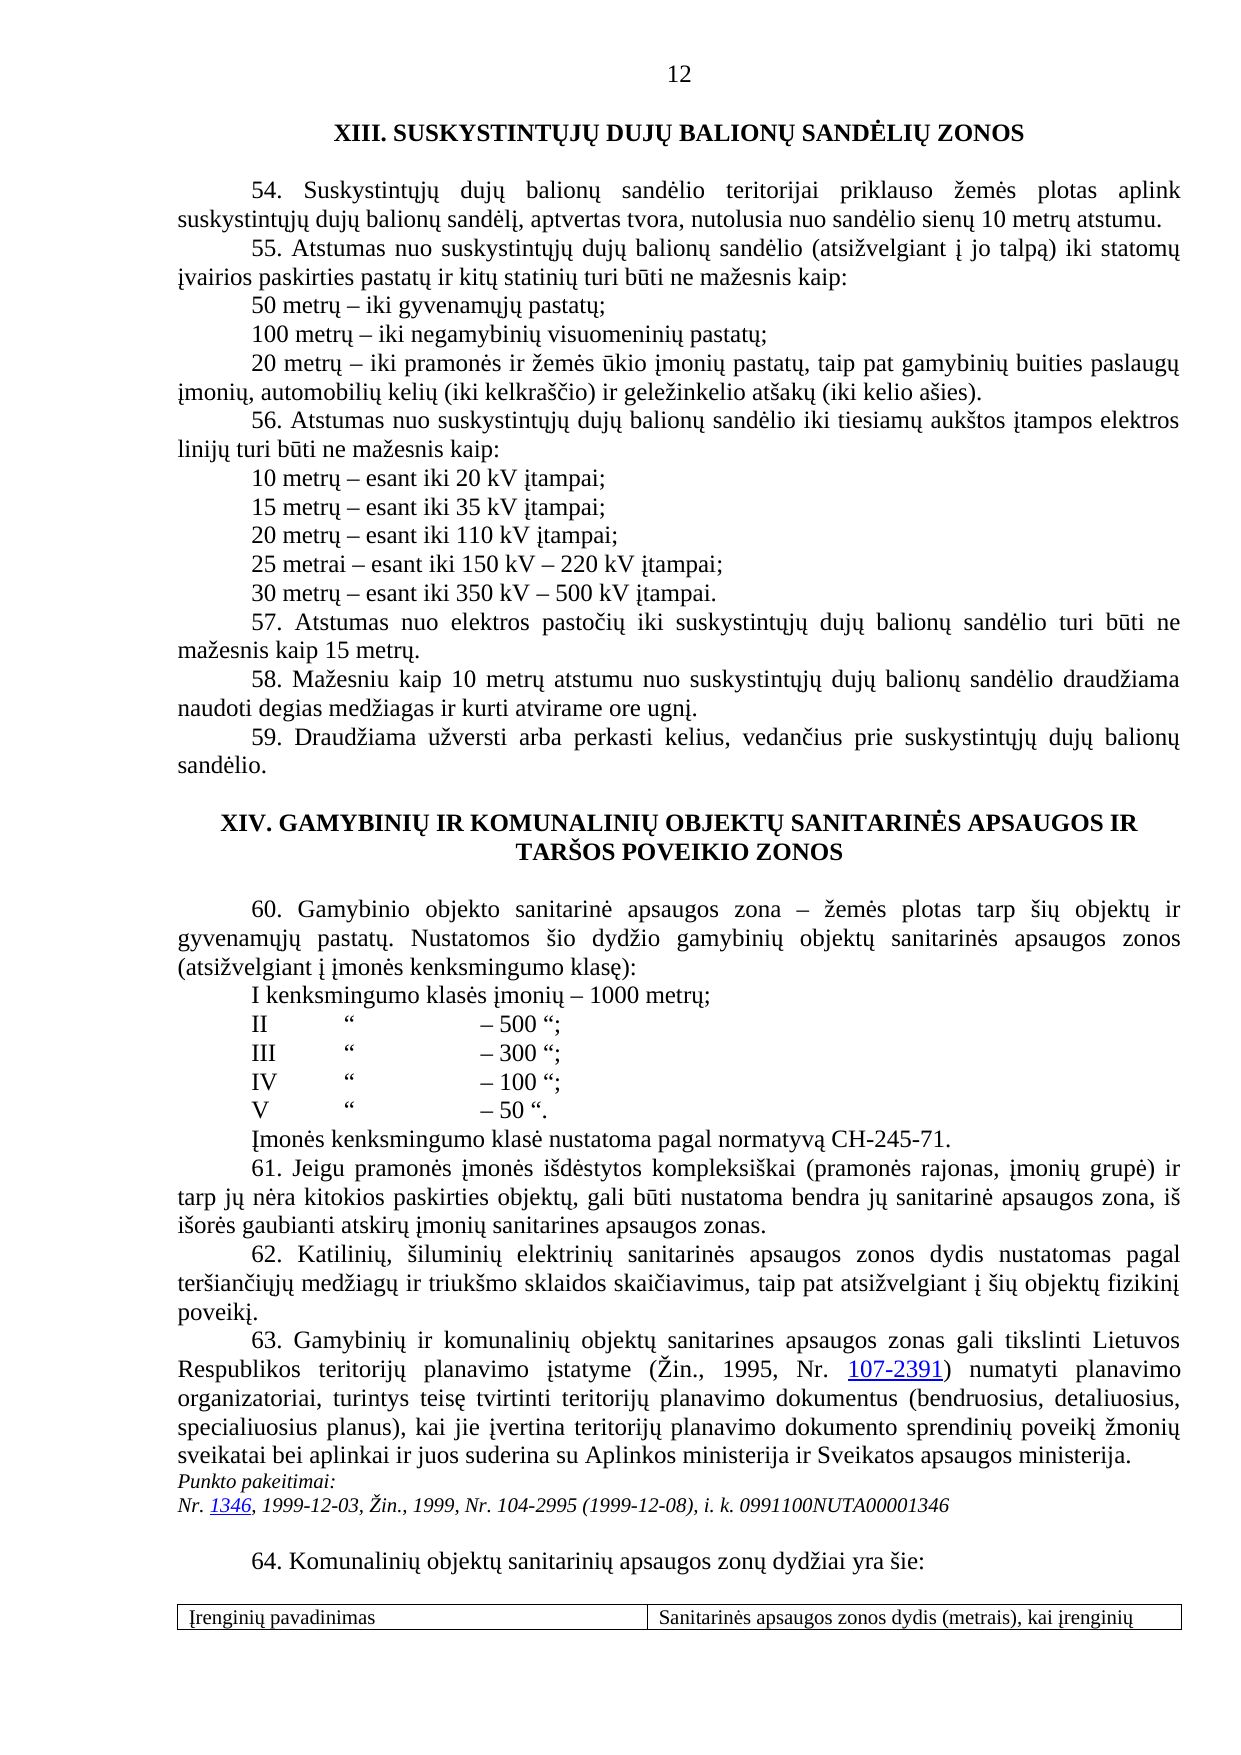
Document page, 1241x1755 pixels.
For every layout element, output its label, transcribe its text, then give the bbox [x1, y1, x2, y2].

text IV “ – 100 “; [177, 1067, 1181, 1096]
text 64. Komunalinių objektų sanitarinių apsaugos zonų dydžiai yra šie: [177, 1546, 1181, 1575]
text 58. Mažesniu kaip 10 metrų atstumu nuo suskystintųjų dujų balionų sandėlio draudžiama naudoti degias medžiagas ir kurti atvirame ore ugnį. [177, 664, 1181, 722]
text 60. Gamybinio objekto sanitarinė apsaugos zona – žemės plotas tarp šių objektų ir gyvenamųjų pastatų. Nustatomos šio dydžio gamybinių objektų sanitarinės apsaugos zonos (atsižvelgiant į įmonės kenksmingumo klasę): [177, 894, 1181, 981]
text XIII. SUSKYSTINTŲJŲ DUJŲ BALIONŲ SANDĖLIŲ ZONOS [177, 118, 1181, 147]
text Įmonės kenksmingumo klasė nustatoma pagal normatyvą CH-245-71. [177, 1124, 1181, 1153]
text 50 metrų – iki gyvenamųjų pastatų; [177, 291, 1181, 319]
text 63. Gamybinių ir komunalinių objektų sanitarines apsaugos zonas gali tikslinti Lietuvos Respublikos teritorijų planavimo įstatyme (Žin., 1995, Nr. 107-2391) numatyti planavimo organizatoriai, turintys teisę tvirtinti teritorijų planavimo dokumentus (bendruosius, detaliuosius, specialiuosius planus), kai jie įvertina teritorijų planavimo dokumento sprendinių poveikį žmonių sveikatai bei aplinkai ir juos suderina su Aplinkos ministerija ir Sveikatos apsaugos ministerija. [177, 1326, 1181, 1469]
table_header Įrenginių pavadinimas [178, 1605, 647, 1629]
text 56. Atstumas nuo suskystintųjų dujų balionų sandėlio iki tiesiamų aukštos įtampos elektros linijų turi būti ne mažesnis kaip: [177, 406, 1181, 463]
text I kenksmingumo klasės įmonių – 1000 metrų; [177, 981, 1181, 1009]
text 25 metrai – esant iki 150 kV – 220 kV įtampai; [177, 549, 1181, 578]
text 20 metrų – iki pramonės ir žemės ūkio įmonių pastatų, taip pat gamybinių buities paslaugų įmonių, automobilių kelių (iki kelkraščio) ir geležinkelio atšakų (iki kelio ašies). [177, 348, 1181, 406]
text 10 metrų – esant iki 20 kV įtampai; [177, 463, 1181, 492]
text 100 metrų – iki negamybinių visuomeninių pastatų; [177, 319, 1181, 348]
text Nr. 1346, 1999-12-03, Žin., 1999, Nr. 104-2995 (1999-12-08), i. k. 0991100NUTA00001346 [177, 1493, 1181, 1517]
text Punkto pakeitimai: [177, 1469, 1181, 1493]
text XIV. GAMYBINIŲ IR KOMUNALINIŲ OBJEKTŲ SANITARINĖS APSAUGOS IR TARŠOS POVEIKIO ZONOS [177, 808, 1181, 866]
table_header Sanitarinės apsaugos zonos dydis (metrais), kai įrenginių [648, 1605, 1181, 1629]
text 30 metrų – esant iki 350 kV – 500 kV įtampai. [177, 578, 1181, 607]
text 57. Atstumas nuo elektros pastočių iki suskystintųjų dujų balionų sandėlio turi būti ne mažesnis kaip 15 metrų. [177, 607, 1181, 664]
text 55. Atstumas nuo suskystintųjų dujų balionų sandėlio (atsižvelgiant į jo talpą) iki statomų įvairios paskirties pastatų ir kitų statinių turi būti ne mažesnis kaip: [177, 233, 1181, 291]
text 15 metrų – esant iki 35 kV įtampai; [177, 492, 1181, 521]
text V “ – 50 “. [177, 1096, 1181, 1124]
text II “ – 500 “; [177, 1009, 1181, 1038]
text 62. Katilinių, šiluminių elektrinių sanitarinės apsaugos zonos dydis nustatomas pagal teršiančiųjų medžiagų ir triukšmo sklaidos skaičiavimus, taip pat atsižvelgiant į šių objektų fizikinį poveikį. [177, 1239, 1181, 1326]
text III “ – 300 “; [177, 1038, 1181, 1067]
text 61. Jeigu pramonės įmonės išdėstytos kompleksiškai (pramonės rajonas, įmonių grupė) ir tarp jų nėra kitokios paskirties objektų, gali būti nustatoma bendra jų sanitarinė apsaugos zona, iš išorės gaubianti atskirų įmonių sanitarines apsaugos zonas. [177, 1153, 1181, 1239]
text 54. Suskystintųjų dujų balionų sandėlio teritorijai priklauso žemės plotas aplink suskystintųjų dujų balionų sandėlį, aptvertas tvora, nutolusia nuo sandėlio sienų 10 metrų atstumu. [177, 176, 1181, 233]
text 59. Draudžiama užversti arba perkasti kelius, vedančius prie suskystintųjų dujų balionų sandėlio. [177, 722, 1181, 779]
text 20 metrų – esant iki 110 kV įtampai; [177, 521, 1181, 549]
